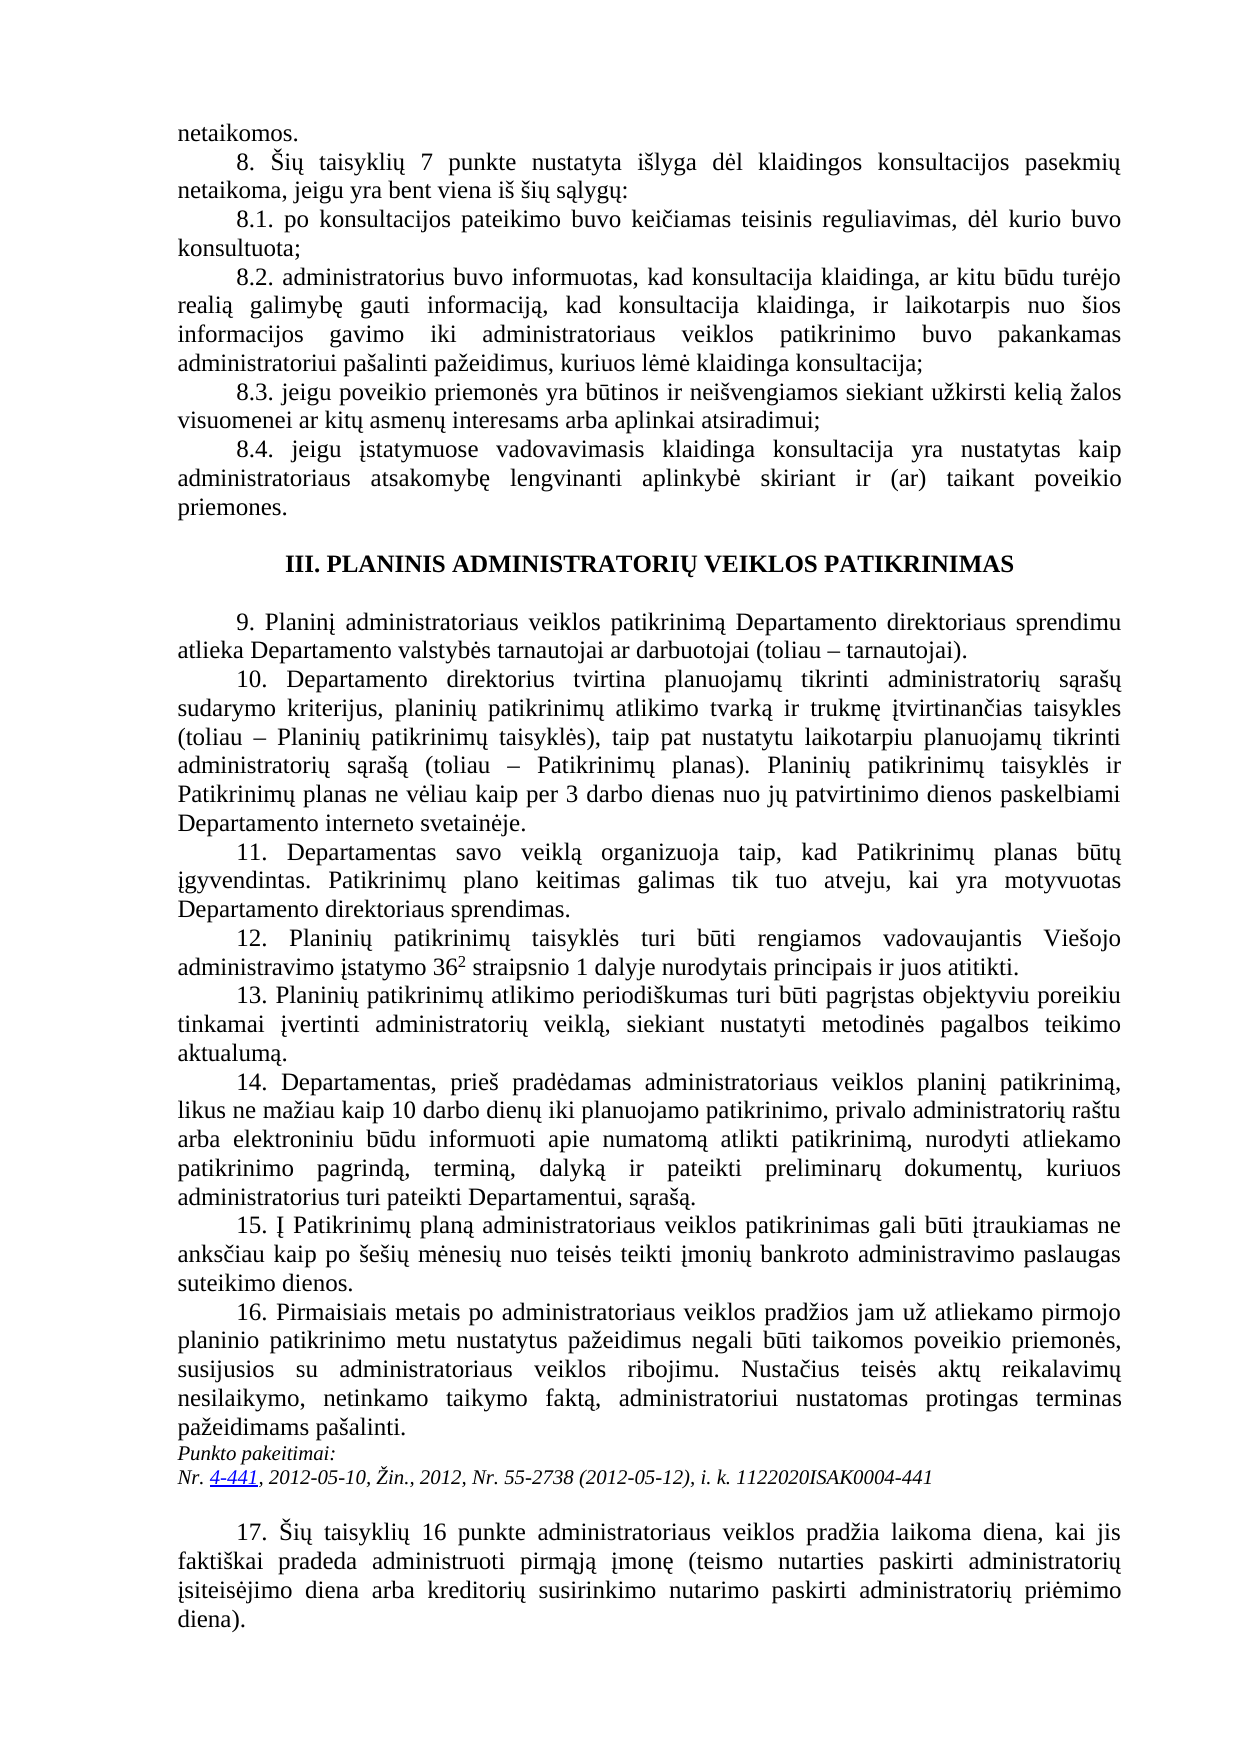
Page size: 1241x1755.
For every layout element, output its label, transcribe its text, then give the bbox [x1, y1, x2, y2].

text 8.2. administratorius buvo informuotas, kad konsultacija klaidinga, ar kitu būdu turėjo realią galimybę gauti informaciją, kad konsultacija klaidinga, ir laikotarpis nuo šios informacijos gavimo iki administratoriaus veiklos patikrinimo buvo pakankamas administratoriui pašalinti pažeidimus, kuriuos lėmė klaidinga konsultacija; [177, 262, 1122, 377]
text 9. Planinį administratoriaus veiklos patikrinimą Departamento direktoriaus sprendimu atlieka Departamento valstybės tarnautojai ar darbuotojai (toliau – tarnautojai). [177, 607, 1122, 664]
text Punkto pakeitimai: [177, 1441, 1122, 1465]
text Nr. 4-441, 2012-05-10, Žin., 2012, Nr. 55-2738 (2012-05-12), i. k. 1122020ISAK0004-441 [177, 1465, 1122, 1489]
text 8. Šių taisyklių 7 punkte nustatyta išlyga dėl klaidingos konsultacijos pasekmių netaikoma, jeigu yra bent viena iš šių sąlygų: [177, 147, 1122, 204]
text 17. Šių taisyklių 16 punkte administratoriaus veiklos pradžia laikoma diena, kai jis faktiškai pradeda administruoti pirmąją įmonę (teismo nutarties paskirti administratorių įsiteisėjimo diena arba kreditorių susirinkimo nutarimo paskirti administratorių priėmimo diena). [177, 1517, 1122, 1632]
text 8.3. jeigu poveikio priemonės yra būtinos ir neišvengiamos siekiant užkirsti kelią žalos visuomenei ar kitų asmenų interesams arba aplinkai atsiradimui; [177, 377, 1122, 434]
text 13. Planinių patikrinimų atlikimo periodiškumas turi būti pagrįstas objektyviu poreikiu tinkamai įvertinti administratorių veiklą, siekiant nustatyti metodinės pagalbos teikimo aktualumą. [177, 981, 1122, 1067]
text 8.4. jeigu įstatymuose vadovavimasis klaidinga konsultacija yra nustatytas kaip administratoriaus atsakomybę lengvinanti aplinkybė skiriant ir (ar) taikant poveikio priemones. [177, 434, 1122, 521]
text 8.1. po konsultacijos pateikimo buvo keičiamas teisinis reguliavimas, dėl kurio buvo konsultuota; [177, 204, 1122, 262]
text 10. Departamento direktorius tvirtina planuojamų tikrinti administratorių sąrašų sudarymo kriterijus, planinių patikrinimų atlikimo tvarką ir trukmę įtvirtinančias taisykles (toliau – Planinių patikrinimų taisyklės), taip pat nustatytu laikotarpiu planuojamų tikrinti administratorių sąrašą (toliau – Patikrinimų planas). Planinių patikrinimų taisyklės ir Patikrinimų planas ne vėliau kaip per 3 darbo dienas nuo jų patvirtinimo dienos paskelbiami Departamento interneto svetainėje. [177, 664, 1122, 837]
text netaikomos. [177, 118, 1122, 147]
text III. PLANINIS ADMINISTRATORIŲ VEIKLOS PATIKRINIMAS [177, 549, 1122, 578]
text 12. Planinių patikrinimų taisyklės turi būti rengiamos vadovaujantis Viešojo administravimo įstatymo 362 straipsnio 1 dalyje nurodytais principais ir juos atitikti. [177, 923, 1122, 981]
text 15. Į Patikrinimų planą administratoriaus veiklos patikrinimas gali būti įtraukiamas ne anksčiau kaip po šešių mėnesių nuo teisės teikti įmonių bankroto administravimo paslaugas suteikimo dienos. [177, 1211, 1122, 1297]
text 16. Pirmaisiais metais po administratoriaus veiklos pradžios jam už atliekamo pirmojo planinio patikrinimo metu nustatytus pažeidimus negali būti taikomos poveikio priemonės, susijusios su administratoriaus veiklos ribojimu. Nustačius teisės aktų reikalavimų nesilaikymo, netinkamo taikymo faktą, administratoriui nustatomas protingas terminas pažeidimams pašalinti. [177, 1297, 1122, 1441]
text 14. Departamentas, prieš pradėdamas administratoriaus veiklos planinį patikrinimą, likus ne mažiau kaip 10 darbo dienų iki planuojamo patikrinimo, privalo administratorių raštu arba elektroniniu būdu informuoti apie numatomą atlikti patikrinimą, nurodyti atliekamo patikrinimo pagrindą, terminą, dalyką ir pateikti preliminarų dokumentų, kuriuos administratorius turi pateikti Departamentui, sąrašą. [177, 1067, 1122, 1211]
text 11. Departamentas savo veiklą organizuoja taip, kad Patikrinimų planas būtų įgyvendintas. Patikrinimų plano keitimas galimas tik tuo atveju, kai yra motyvuotas Departamento direktoriaus sprendimas. [177, 837, 1122, 923]
